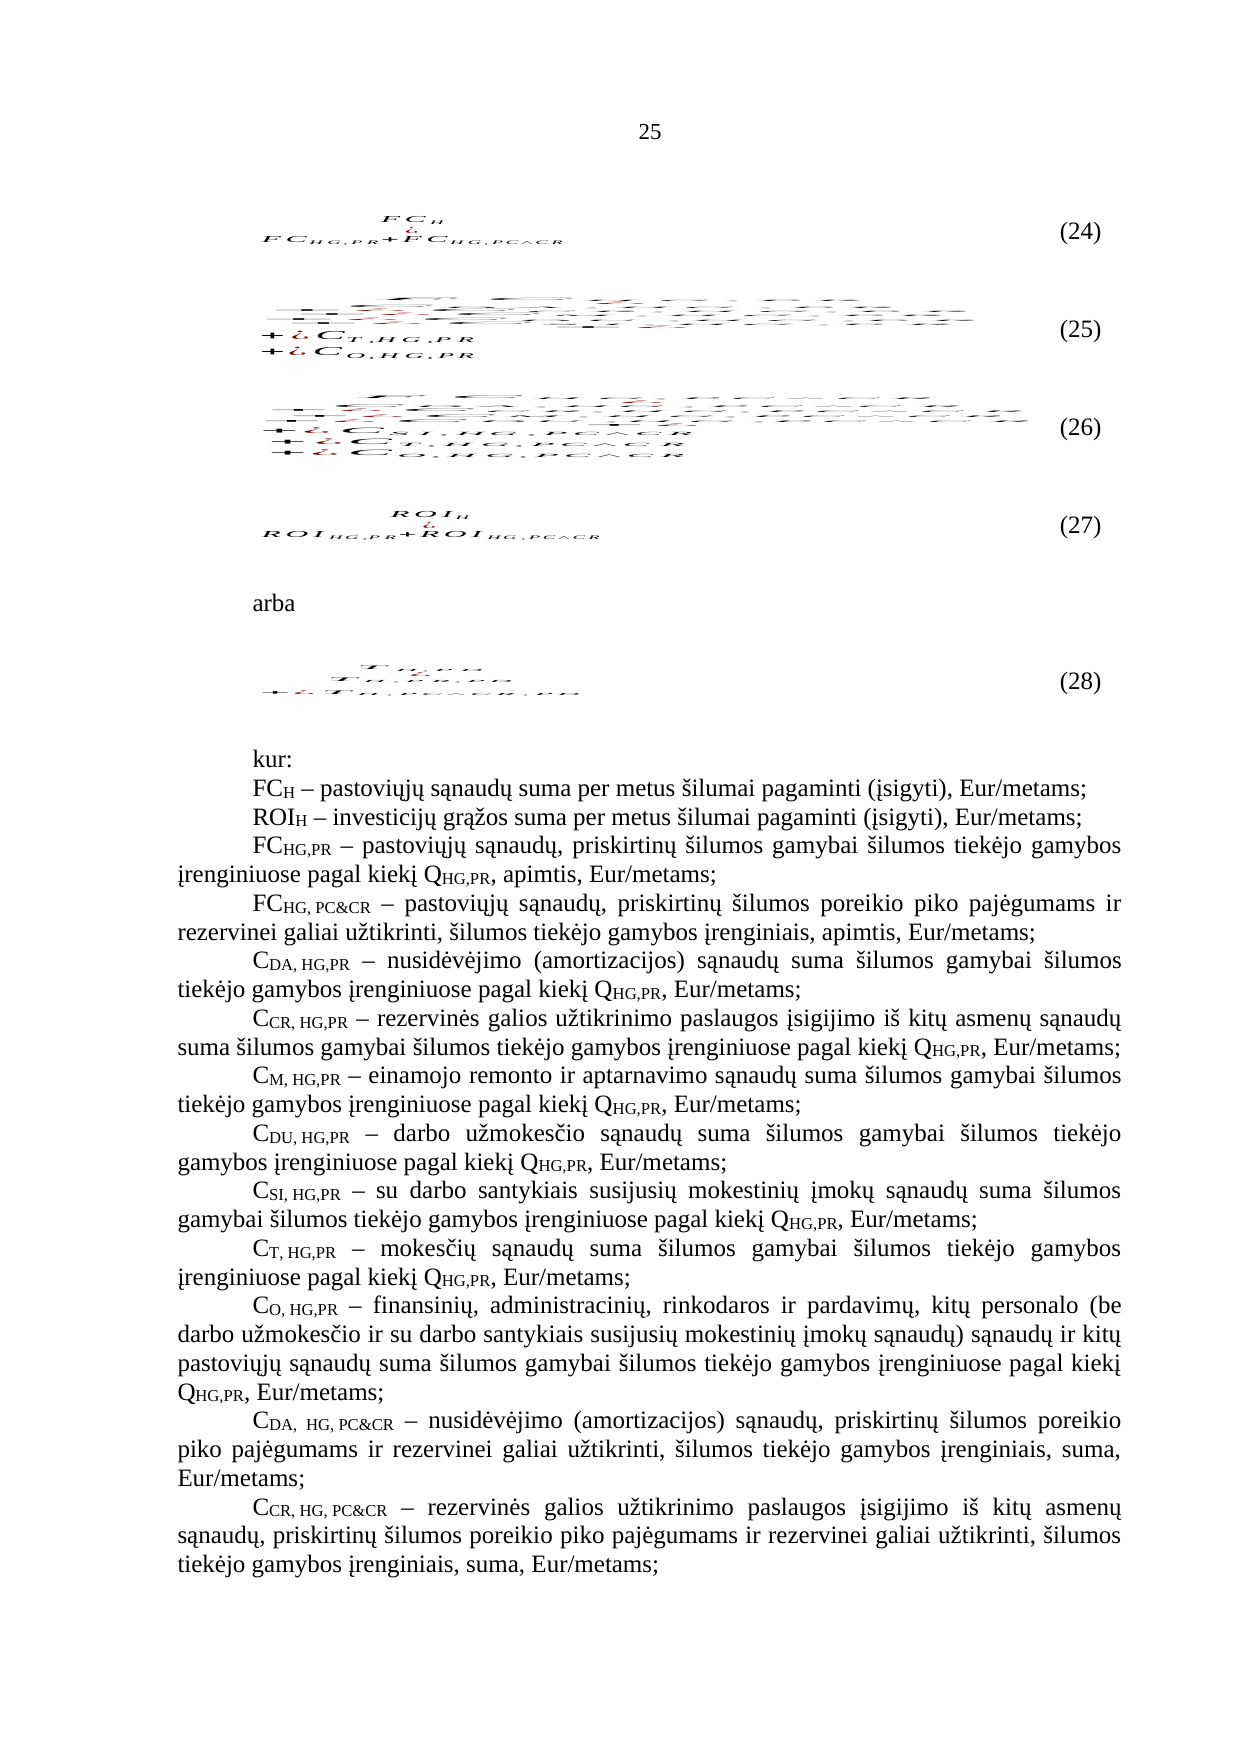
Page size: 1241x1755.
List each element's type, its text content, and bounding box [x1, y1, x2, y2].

table_header [249, 392, 1038, 461]
table_header (24) [1039, 196, 1122, 265]
text CDA, HG,PR – nusidėvėjimo (amortizacijos) sąnaudų suma šilumos gamybai šilumos tiekėjo gamybos įrenginiuose pagal kiekį QHG,PR, Eur/metams; [177, 945, 1122, 1003]
table_header (26) [1039, 392, 1122, 461]
text CCR, HG,PR – rezervinės galios užtikrinimo paslaugos įsigijimo iš kitų asmenų sąnaudų suma šilumos gamybai šilumos tiekėjo gamybos įrenginiuose pagal kiekį QHG,PR, Eur/metams; [177, 1003, 1122, 1060]
table_header (28) [1039, 646, 1122, 715]
table_header [177, 196, 248, 265]
table_header [249, 490, 1038, 560]
text arba [177, 588, 1122, 617]
text CT, HG,PR – mokesčių sąnaudų suma šilumos gamybai šilumos tiekėjo gamybos įrenginiuose pagal kiekį QHG,PR, Eur/metams; [177, 1233, 1122, 1290]
table_header (25) [1039, 294, 1122, 363]
table_header (27) [1039, 490, 1122, 560]
table_header [249, 196, 1038, 265]
table_header [249, 646, 1038, 715]
text kur: [177, 744, 1122, 773]
text ROIH – investicijų grąžos suma per metus šilumai pagaminti (įsigyti), Eur/metams; [177, 802, 1122, 830]
table_header [177, 392, 248, 461]
text FCHG,PR – pastoviųjų sąnaudų, priskirtinų šilumos gamybai šilumos tiekėjo gamybos įrenginiuose pagal kiekį QHG,PR, apimtis, Eur/metams; [177, 830, 1122, 888]
text CSI, HG,PR – su darbo santykiais susijusių mokestinių įmokų sąnaudų suma šilumos gamybai šilumos tiekėjo gamybos įrenginiuose pagal kiekį QHG,PR, Eur/metams; [177, 1175, 1122, 1233]
table_header [249, 294, 1038, 363]
table_header [177, 490, 248, 560]
text CO, HG,PR – finansinių, administracinių, rinkodaros ir pardavimų, kitų personalo (be darbo užmokesčio ir su darbo santykiais susijusių mokestinių įmokų sąnaudų) sąnaudų ir kitų pastoviųjų sąnaudų suma šilumos gamybai šilumos tiekėjo gamybos įrenginiuose pagal kiekį QHG,PR, Eur/metams; [177, 1290, 1122, 1405]
text CDA, HG, PC&CR – nusidėvėjimo (amortizacijos) sąnaudų, priskirtinų šilumos poreikio piko pajėgumams ir rezervinei galiai užtikrinti, šilumos tiekėjo gamybos įrenginiais, suma, Eur/metams; [177, 1405, 1122, 1492]
table_header [177, 646, 248, 715]
text CDU, HG,PR – darbo užmokesčio sąnaudų suma šilumos gamybai šilumos tiekėjo gamybos įrenginiuose pagal kiekį QHG,PR, Eur/metams; [177, 1118, 1122, 1175]
text FCH – pastoviųjų sąnaudų suma per metus šilumai pagaminti (įsigyti), Eur/metams; [177, 773, 1122, 802]
table_header [177, 294, 248, 363]
text CCR, HG, PC&CR – rezervinės galios užtikrinimo paslaugos įsigijimo iš kitų asmenų sąnaudų, priskirtinų šilumos poreikio piko pajėgumams ir rezervinei galiai užtikrinti, šilumos tiekėjo gamybos įrenginiais, suma, Eur/metams; [177, 1492, 1122, 1578]
text CM, HG,PR – einamojo remonto ir aptarnavimo sąnaudų suma šilumos gamybai šilumos tiekėjo gamybos įrenginiuose pagal kiekį QHG,PR, Eur/metams; [177, 1060, 1122, 1118]
text FCHG, PC&CR – pastoviųjų sąnaudų, priskirtinų šilumos poreikio piko pajėgumams ir rezervinei galiai užtikrinti, šilumos tiekėjo gamybos įrenginiais, apimtis, Eur/metams; [177, 888, 1122, 945]
